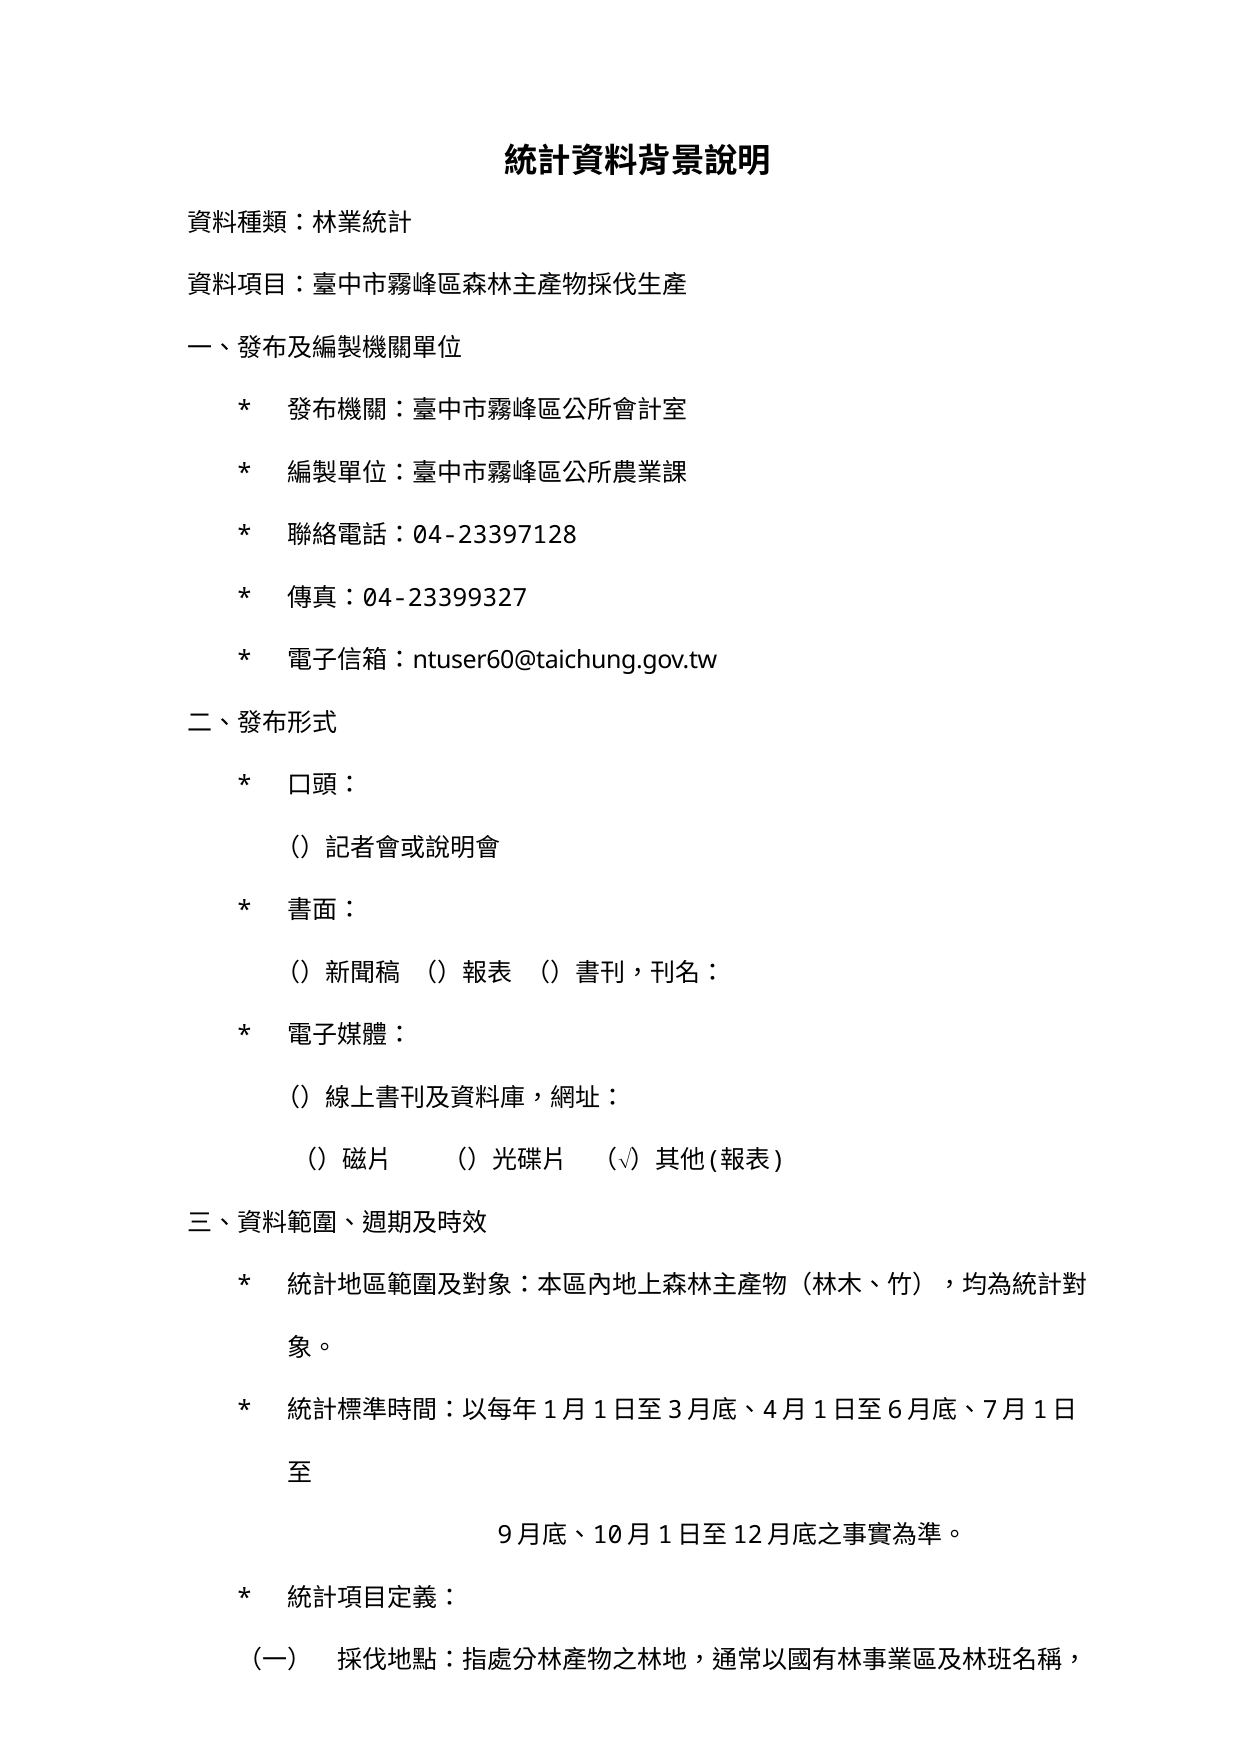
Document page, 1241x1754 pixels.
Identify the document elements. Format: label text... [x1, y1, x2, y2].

text 資料種類：林業統計 [187, 179, 1087, 241]
list 傳真：04-23399327 [237, 554, 1087, 616]
text 三、資料範圍、週期及時效 [187, 1179, 1087, 1241]
list 統計標準時間：以每年1月1日至3月底、4月1日至6月底、7月1日至 9月底、10月1日至12月底之事實為準。 [237, 1366, 1087, 1554]
list 電子信箱：ntuser60@taichung.gov.tw [237, 616, 1087, 679]
text （）記者會或說明會 [187, 804, 1087, 866]
list 發布機關：臺中市霧峰區公所會計室 [237, 366, 1087, 429]
list 統計項目定義： [237, 1554, 1087, 1616]
text （一） 採伐地點：指處分林產物之林地，通常以國有林事業區及林班名稱， [237, 1616, 1087, 1679]
text （）磁片 （）光碟片 （）其他(報表) [187, 1116, 1087, 1179]
text 一、發布及編製機關單位 [187, 304, 1087, 366]
text 二、發布形式 [187, 679, 1087, 741]
list 聯絡電話：04-23397128 [237, 491, 1087, 554]
list 口頭： [237, 741, 1087, 804]
list 書面： [237, 866, 1087, 929]
text 統計資料背景說明 [187, 116, 1087, 179]
list 編製單位：臺中市霧峰區公所農業課 [237, 429, 1087, 491]
text （）新聞稿 （）報表 （）書刊，刊名： [187, 929, 1087, 991]
text 資料項目：臺中市霧峰區森林主產物採伐生產 [187, 241, 1087, 304]
list 統計地區範圍及對象：本區內地上森林主產物（林木、竹），均為統計對象。 [237, 1241, 1087, 1366]
list 電子媒體： [237, 991, 1087, 1054]
text （）線上書刊及資料庫，網址： [250, 1054, 1087, 1116]
